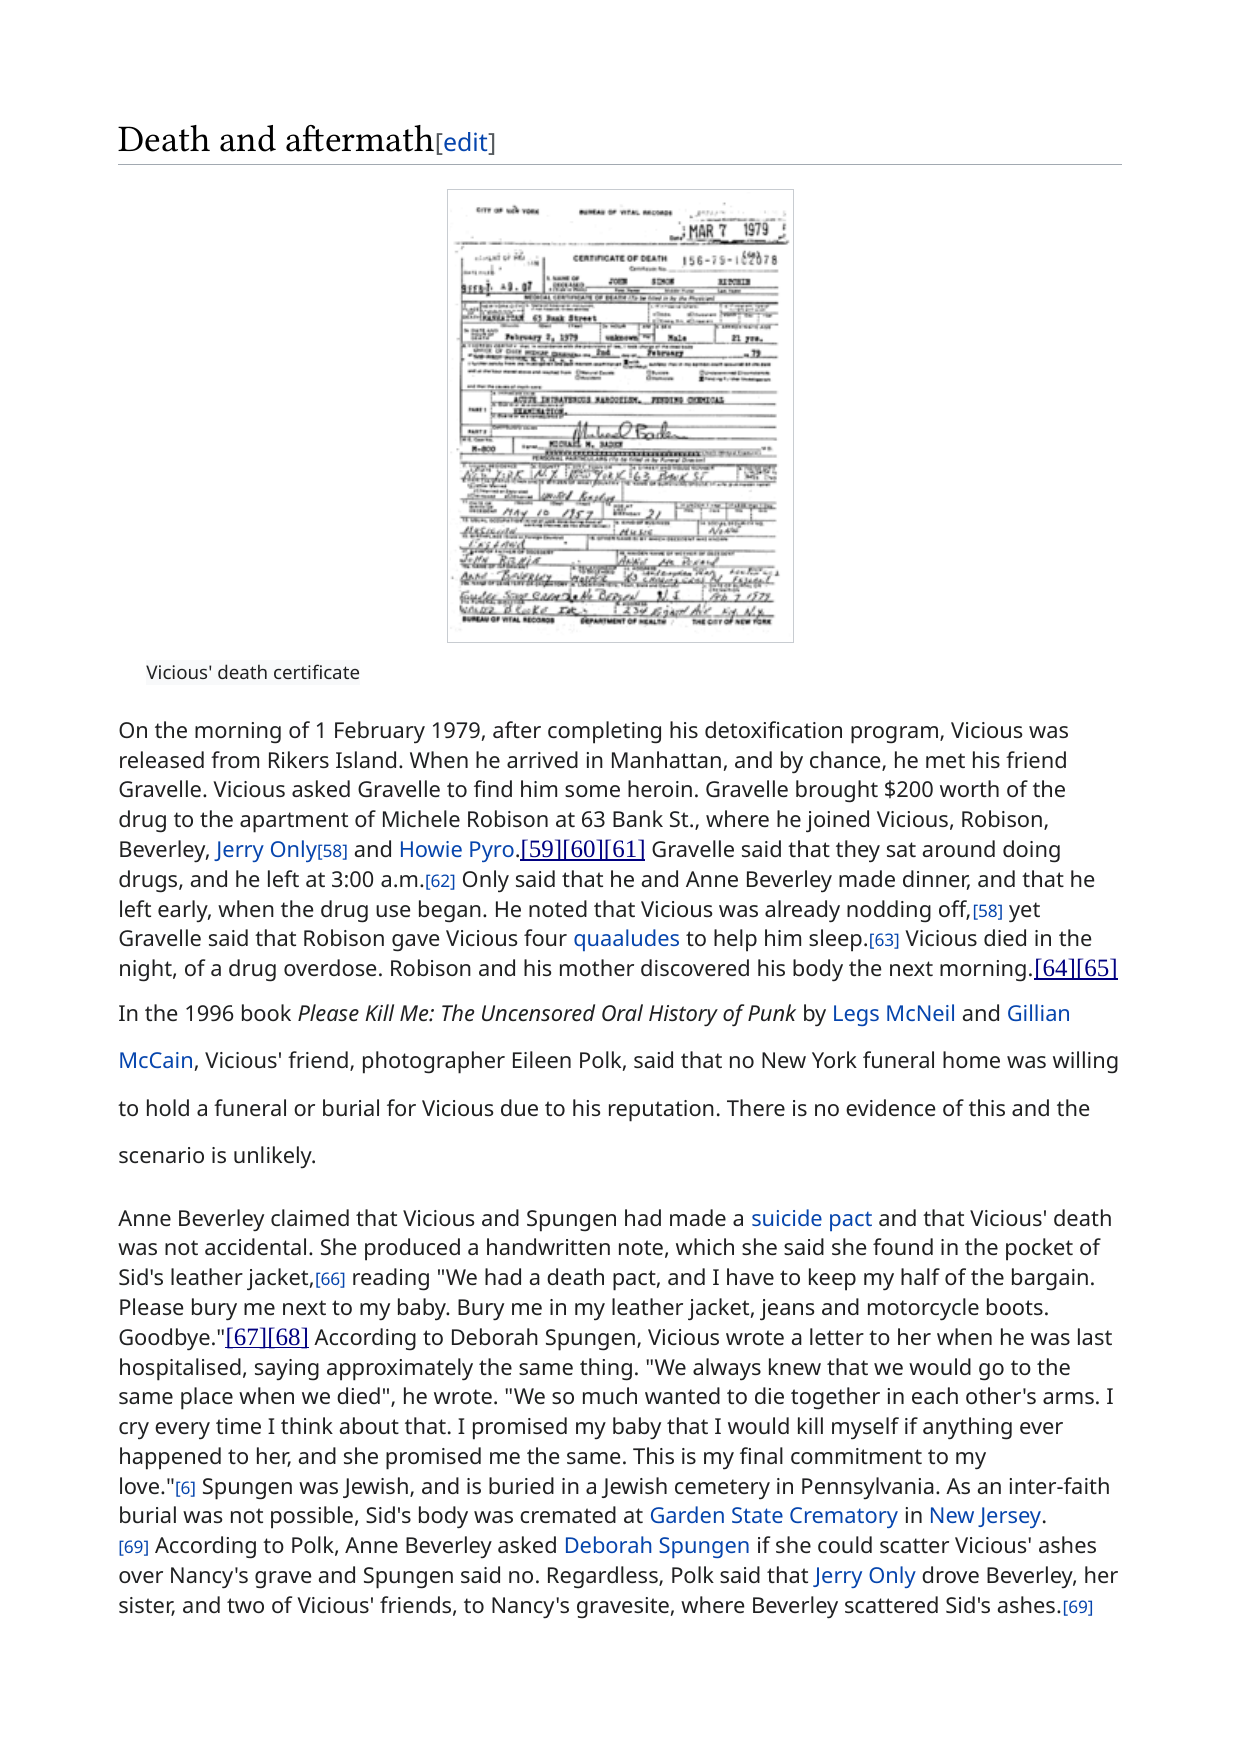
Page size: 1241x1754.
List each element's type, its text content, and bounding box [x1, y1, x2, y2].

text Anne Beverley claimed that Vicious and Spungen had made a suicide pact and that Vicious' death was not accidental. She produced a handwritten note, which she said she found in the pocket of Sid's leather jacket,[66] reading "We had a death pact, and I have to keep my half of the bargain. Please bury me next to my baby. Bury me in my leather jacket, jeans and motorcycle boots. Goodbye."[67][68] According to Deborah Spungen, Vicious wrote a letter to her when he was last hospitalised, saying approximately the same thing. "We always knew that we would go to the same place when we died", he wrote. "We so much wanted to die together in each other's arms. I cry every time I think about that. I promised my baby that I would kill myself if anything ever happened to her, and she promised me the same. This is my final commitment to my love."[6] Spungen was Jewish, and is buried in a Jewish cemetery in Pennsylvania. As an inter-faith burial was not possible, Sid's body was cremated at Garden State Crematory in New Jersey.[69] According to Polk, Anne Beverley asked Deborah Spungen if she could scatter Vicious' ashes over Nancy's grave and Spungen said no. Regardless, Polk said that Jerry Only drove Beverley, her sister, and two of Vicious' friends, to Nancy's gravesite, where Beverley scattered Sid's ashes.[69] [118, 1203, 1122, 1620]
text In the 1996 book Please Kill Me: The Uncensored Oral History of Punk by Legs McNeil and Gillian McCain, Vicious' friend, photographer Eileen Polk, said that no New York funeral home was willing to hold a funeral or burial for Vicious due to his reputation. There is no evidence of this and the scenario is unlikely. [118, 998, 1122, 1170]
text On the morning of 1 February 1979, after completing his detoxification program, Vicious was released from Rikers Island. When he arrived in Manhattan, and by chance, he met his friend Gravelle. Vicious asked Gravelle to find him some heroin. Gravelle brought $200 worth of the drug to the apartment of Michele Robison at 63 Bank St., where he joined Vicious, Robison, Beverley, Jerry Only[58] and Howie Pyro.[59][60][61] Gravelle said that they sat around doing drugs, and he left at 3:00 a.m.[62] Only said that he and Anne Beverley made dinner, and that he left early, when the drug use began. He noted that Vicious was already nodding off,[58] yet Gravelle said that Robison gave Vicious four quaaludes to help him sleep.[63] Vicious died in the night, of a drug overdose. Robison and his mother discovered his body the next morning.[64][65] [118, 715, 1122, 983]
picture [449, 192, 791, 640]
subtitle Death and aftermath[edit] [118, 118, 1122, 164]
text Vicious' death certificate [123, 659, 1122, 685]
